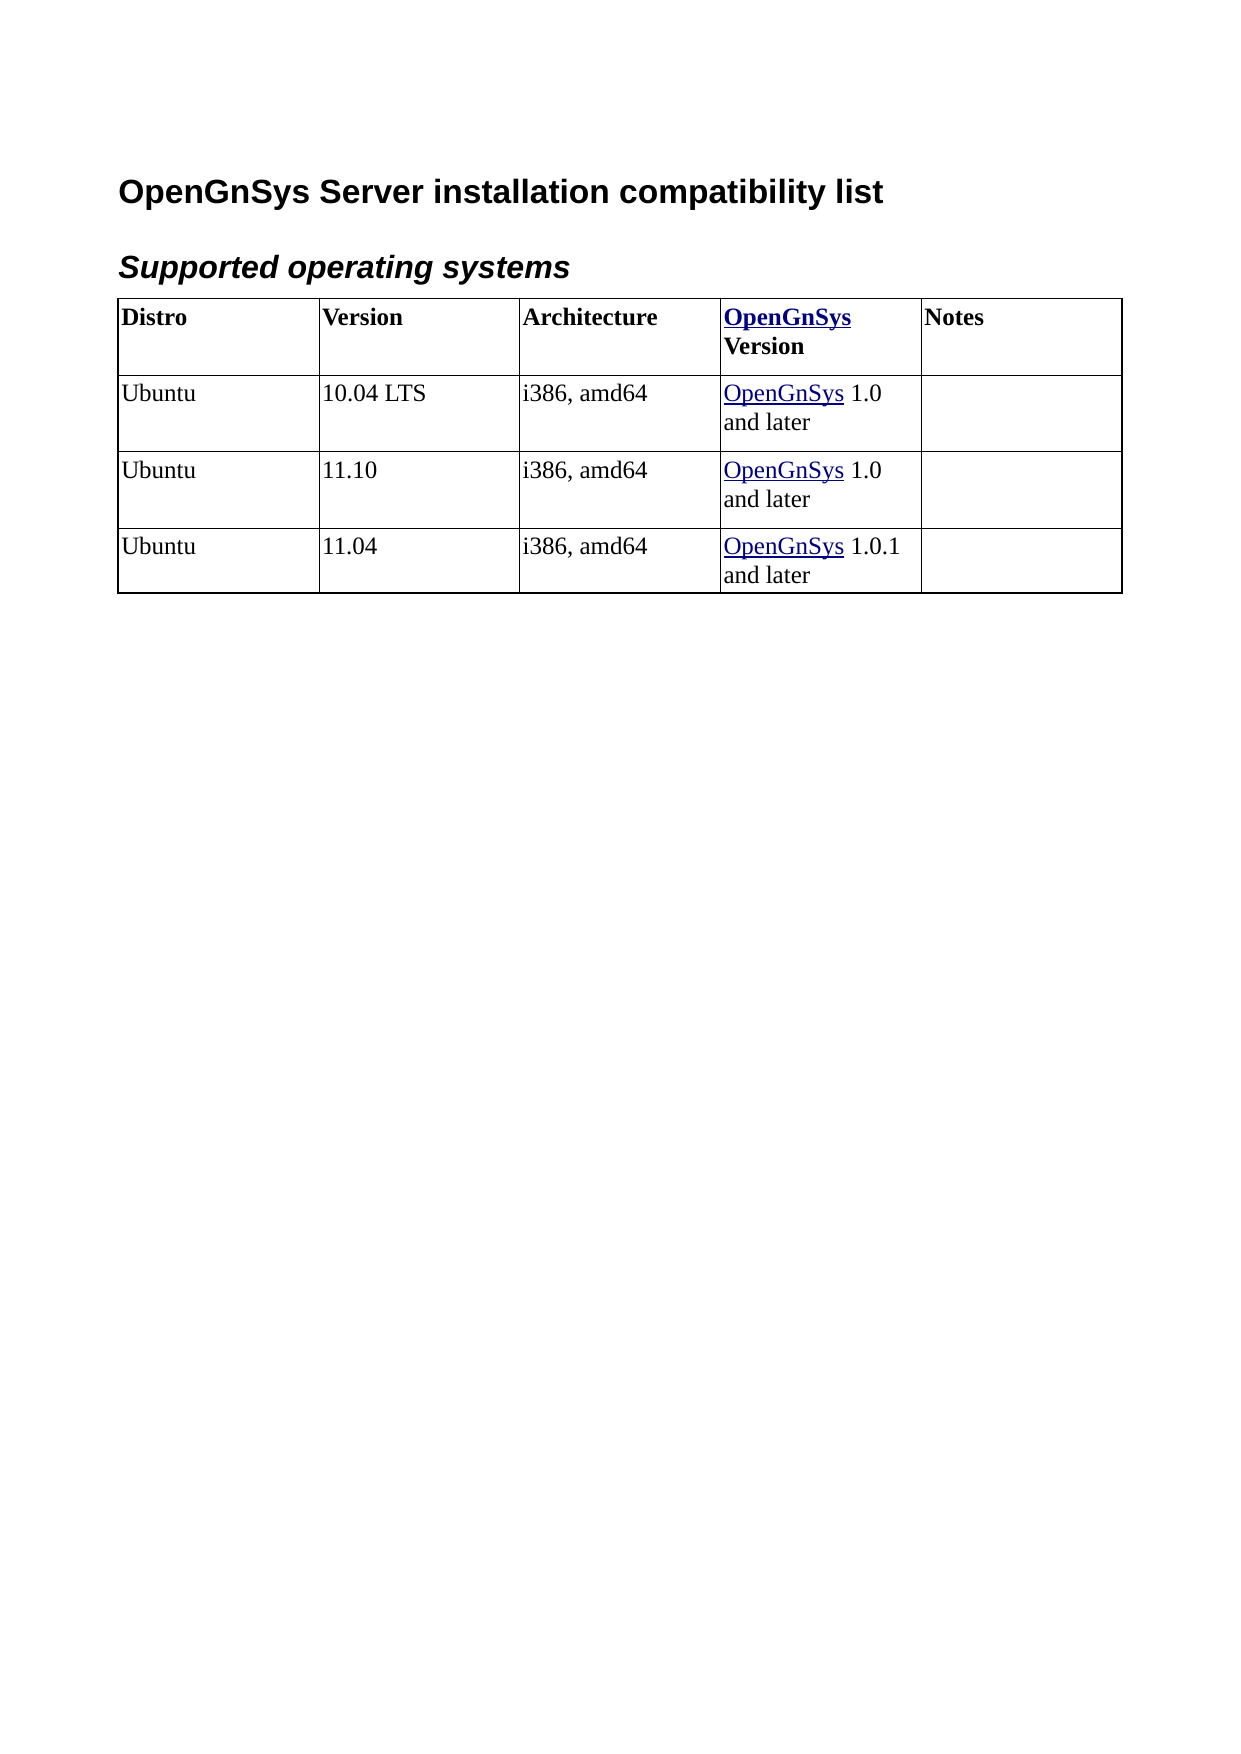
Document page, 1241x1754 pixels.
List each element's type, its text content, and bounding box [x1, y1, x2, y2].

table_cell OpenGnSys 1.0 and later [721, 376, 921, 451]
table_header Notes [922, 299, 1121, 375]
subtitle Supported operating systems [118, 248, 1122, 285]
table_cell i386, amd64 [520, 376, 720, 451]
table_cell 10.04 LTS [320, 376, 519, 451]
table_header Architecture [520, 299, 720, 375]
table_cell 11.04 [320, 529, 519, 592]
table_cell [922, 529, 1121, 592]
table_cell [922, 376, 1121, 451]
table_cell i386, amd64 [520, 529, 720, 592]
table_cell i386, amd64 [520, 452, 720, 528]
table_cell Ubuntu [119, 452, 319, 528]
table_header Version [320, 299, 519, 375]
table_cell Ubuntu [119, 376, 319, 451]
subtitle OpenGnSys Server installation compatibility list [118, 172, 1122, 211]
table_header OpenGnSys Version [721, 299, 921, 375]
table_cell OpenGnSys 1.0 and later [721, 452, 921, 528]
table_cell OpenGnSys 1.0.1 and later [721, 529, 921, 592]
table_header Distro [119, 299, 319, 375]
table_cell Ubuntu [119, 529, 319, 592]
table_cell 11.10 [320, 452, 519, 528]
table_cell [922, 452, 1121, 528]
